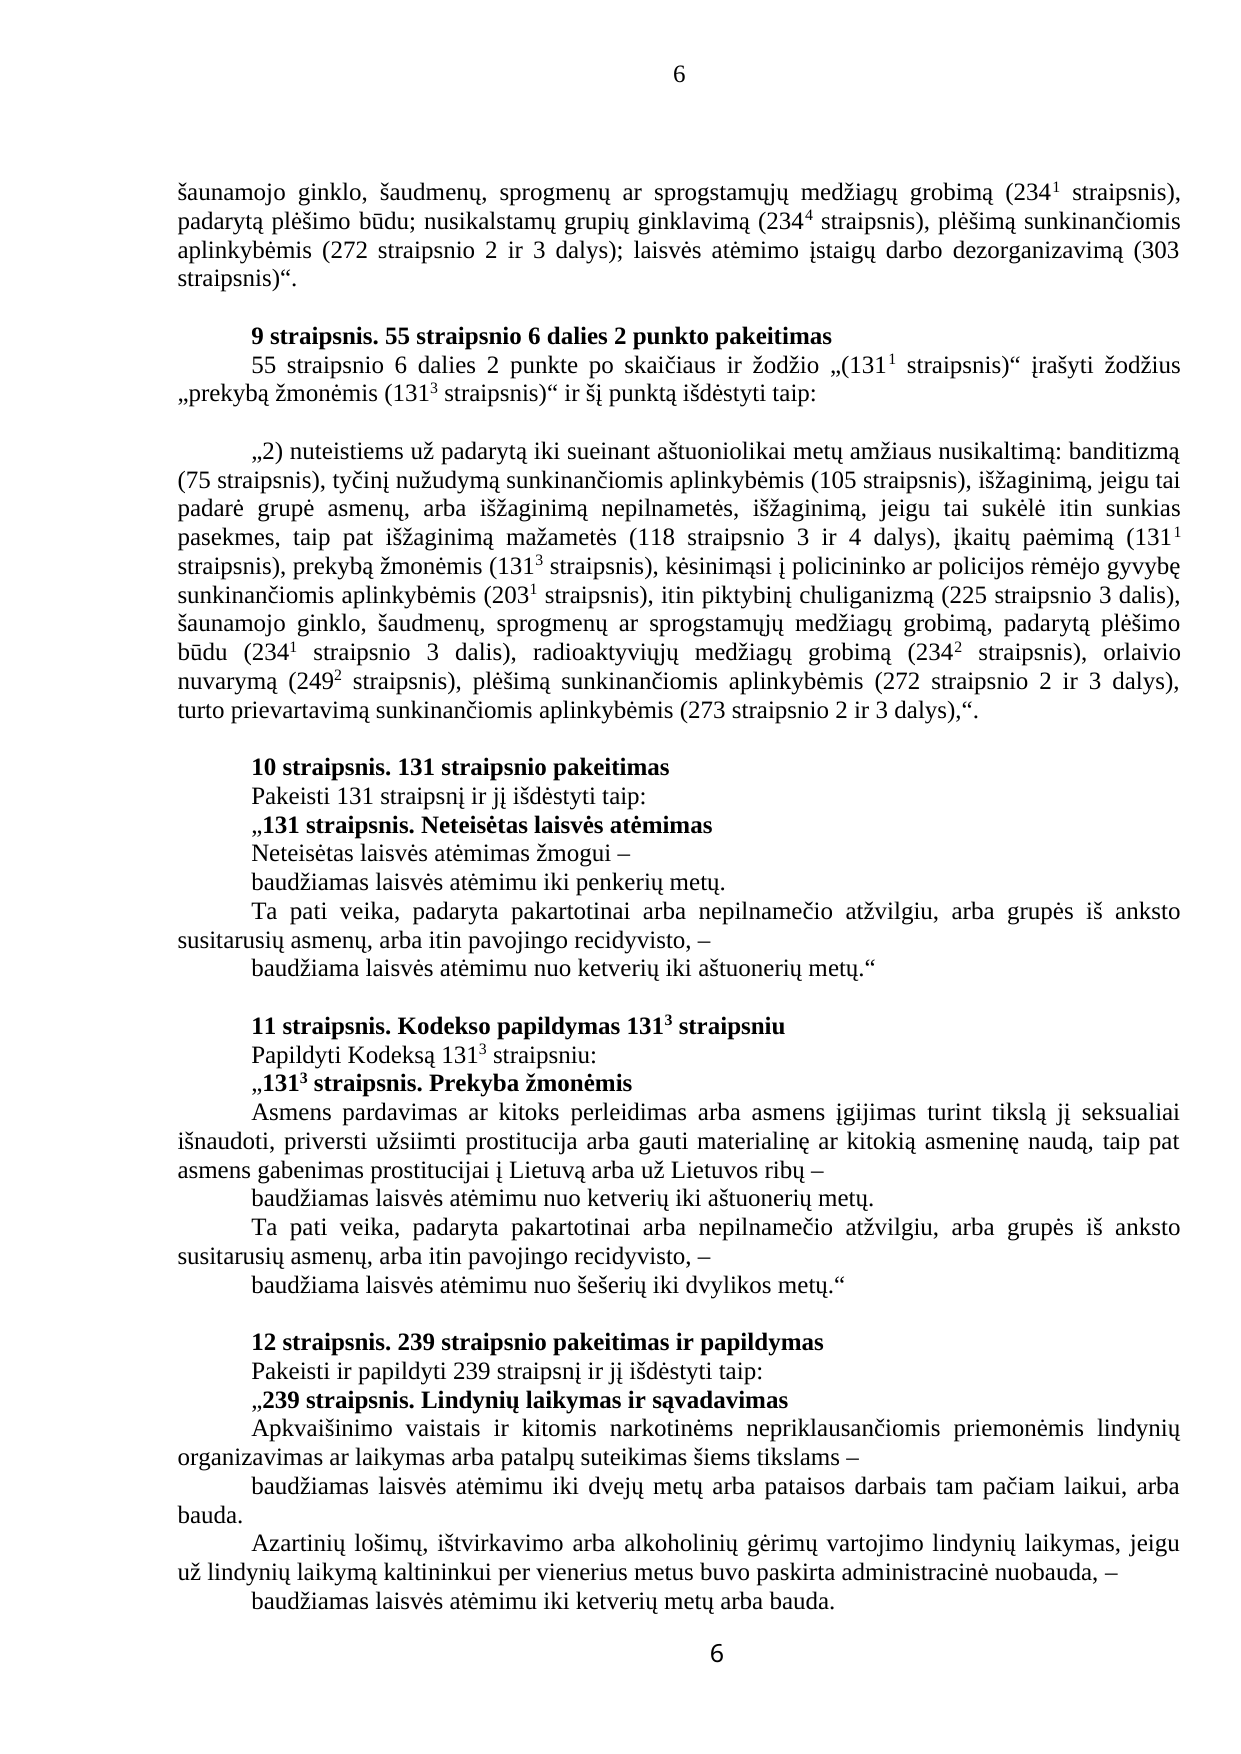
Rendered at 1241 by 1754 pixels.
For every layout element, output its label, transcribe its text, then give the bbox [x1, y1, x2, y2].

text 55 straipsnio 6 dalies 2 punkte po skaičiaus ir žodžio „(1311 straipsnis)“ įrašyti žodžius „prekybą žmonėmis (1313 straipsnis)“ ir šį punktą išdėstyti taip: [177, 350, 1181, 407]
text baudžiamas laisvės atėmimu iki penkerių metų. [177, 867, 1181, 896]
text Apkvaišinimo vaistais ir kitomis narkotinėms nepriklausančiomis priemonėmis lindynių organizavimas ar laikymas arba patalpų suteikimas šiems tikslams – [177, 1413, 1181, 1471]
text baudžiama laisvės atėmimu nuo ketverių iki aštuonerių metų.“ [177, 953, 1181, 982]
text Papildyti Kodeksą 1313 straipsniu: [177, 1040, 1181, 1068]
text Neteisėtas laisvės atėmimas žmogui – [177, 838, 1181, 867]
text 12 straipsnis. 239 straipsnio pakeitimas ir papildymas [177, 1327, 1181, 1356]
text baudžiama laisvės atėmimu nuo šešerių iki dvylikos metų.“ [177, 1270, 1181, 1298]
text Ta pati veika, padaryta pakartotinai arba nepilnamečio atžvilgiu, arba grupės iš anksto susitarusių asmenų, arba itin pavojingo recidyvisto, – [177, 1212, 1181, 1270]
text „131 straipsnis. Neteisėtas laisvės atėmimas [177, 810, 1181, 838]
text baudžiamas laisvės atėmimu iki ketverių metų arba bauda. [177, 1586, 1181, 1615]
text baudžiamas laisvės atėmimu iki dvejų metų arba pataisos darbais tam pačiam laikui, arba bauda. [177, 1471, 1181, 1528]
text Asmens pardavimas ar kitoks perleidimas arba asmens įgijimas turint tikslą jį seksualiai išnaudoti, priversti užsiimti prostitucija arba gauti materialinę ar kitokią asmeninę naudą, taip pat asmens gabenimas prostitucijai į Lietuvą arba už Lietuvos ribų – [177, 1097, 1181, 1183]
text 10 straipsnis. 131 straipsnio pakeitimas [177, 752, 1181, 781]
text 11 straipsnis. Kodekso papildymas 1313 straipsniu [177, 1011, 1181, 1040]
text 9 straipsnis. 55 straipsnio 6 dalies 2 punkto pakeitimas [177, 321, 1181, 350]
text „239 straipsnis. Lindynių laikymas ir sąvadavimas [177, 1385, 1181, 1413]
text Pakeisti ir papildyti 239 straipsnį ir jį išdėstyti taip: [177, 1356, 1181, 1385]
text Azartinių lošimų, ištvirkavimo arba alkoholinių gėrimų vartojimo lindynių laikymas, jeigu už lindynių laikymą kaltininkui per vienerius metus buvo paskirta administracinė nuobauda, – [177, 1528, 1181, 1586]
text Ta pati veika, padaryta pakartotinai arba nepilnamečio atžvilgiu, arba grupės iš anksto susitarusių asmenų, arba itin pavojingo recidyvisto, – [177, 896, 1181, 953]
text „2) nuteistiems už padarytą iki sueinant aštuoniolikai metų amžiaus nusikaltimą: banditizmą (75 straipsnis), tyčinį nužudymą sunkinančiomis aplinkybėmis (105 straipsnis), išžaginimą, jeigu tai padarė grupė asmenų, arba išžaginimą nepilnametės, išžaginimą, jeigu tai sukėlė itin sunkias pasekmes, taip pat išžaginimą mažametės (118 straipsnio 3 ir 4 dalys), įkaitų paėmimą (1311 straipsnis), prekybą žmonėmis (1313 straipsnis), kėsinimąsi į policininko ar policijos rėmėjo gyvybę sunkinančiomis aplinkybėmis (2031 straipsnis), itin piktybinį chuliganizmą (225 straipsnio 3 dalis), šaunamojo ginklo, šaudmenų, sprogmenų ar sprogstamųjų medžiagų grobimą, padarytą plėšimo būdu (2341 straipsnio 3 dalis), radioaktyviųjų medžiagų grobimą (2342 straipsnis), orlaivio nuvarymą (2492 straipsnis), plėšimą sunkinančiomis aplinkybėmis (272 straipsnio 2 ir 3 dalys), turto prievartavimą sunkinančiomis aplinkybėmis (273 straipsnio 2 ir 3 dalys),“. [177, 436, 1181, 723]
text „1313 straipsnis. Prekyba žmonėmis [177, 1068, 1181, 1097]
text Pakeisti 131 straipsnį ir jį išdėstyti taip: [177, 781, 1181, 810]
text šaunamojo ginklo, šaudmenų, sprogmenų ar sprogstamųjų medžiagų grobimą (2341 straipsnis), padarytą plėšimo būdu; nusikalstamų grupių ginklavimą (2344 straipsnis), plėšimą sunkinančiomis aplinkybėmis (272 straipsnio 2 ir 3 dalys); laisvės atėmimo įstaigų darbo dezorganizavimą (303 straipsnis)“. [177, 177, 1181, 292]
text baudžiamas laisvės atėmimu nuo ketverių iki aštuonerių metų. [177, 1183, 1181, 1212]
